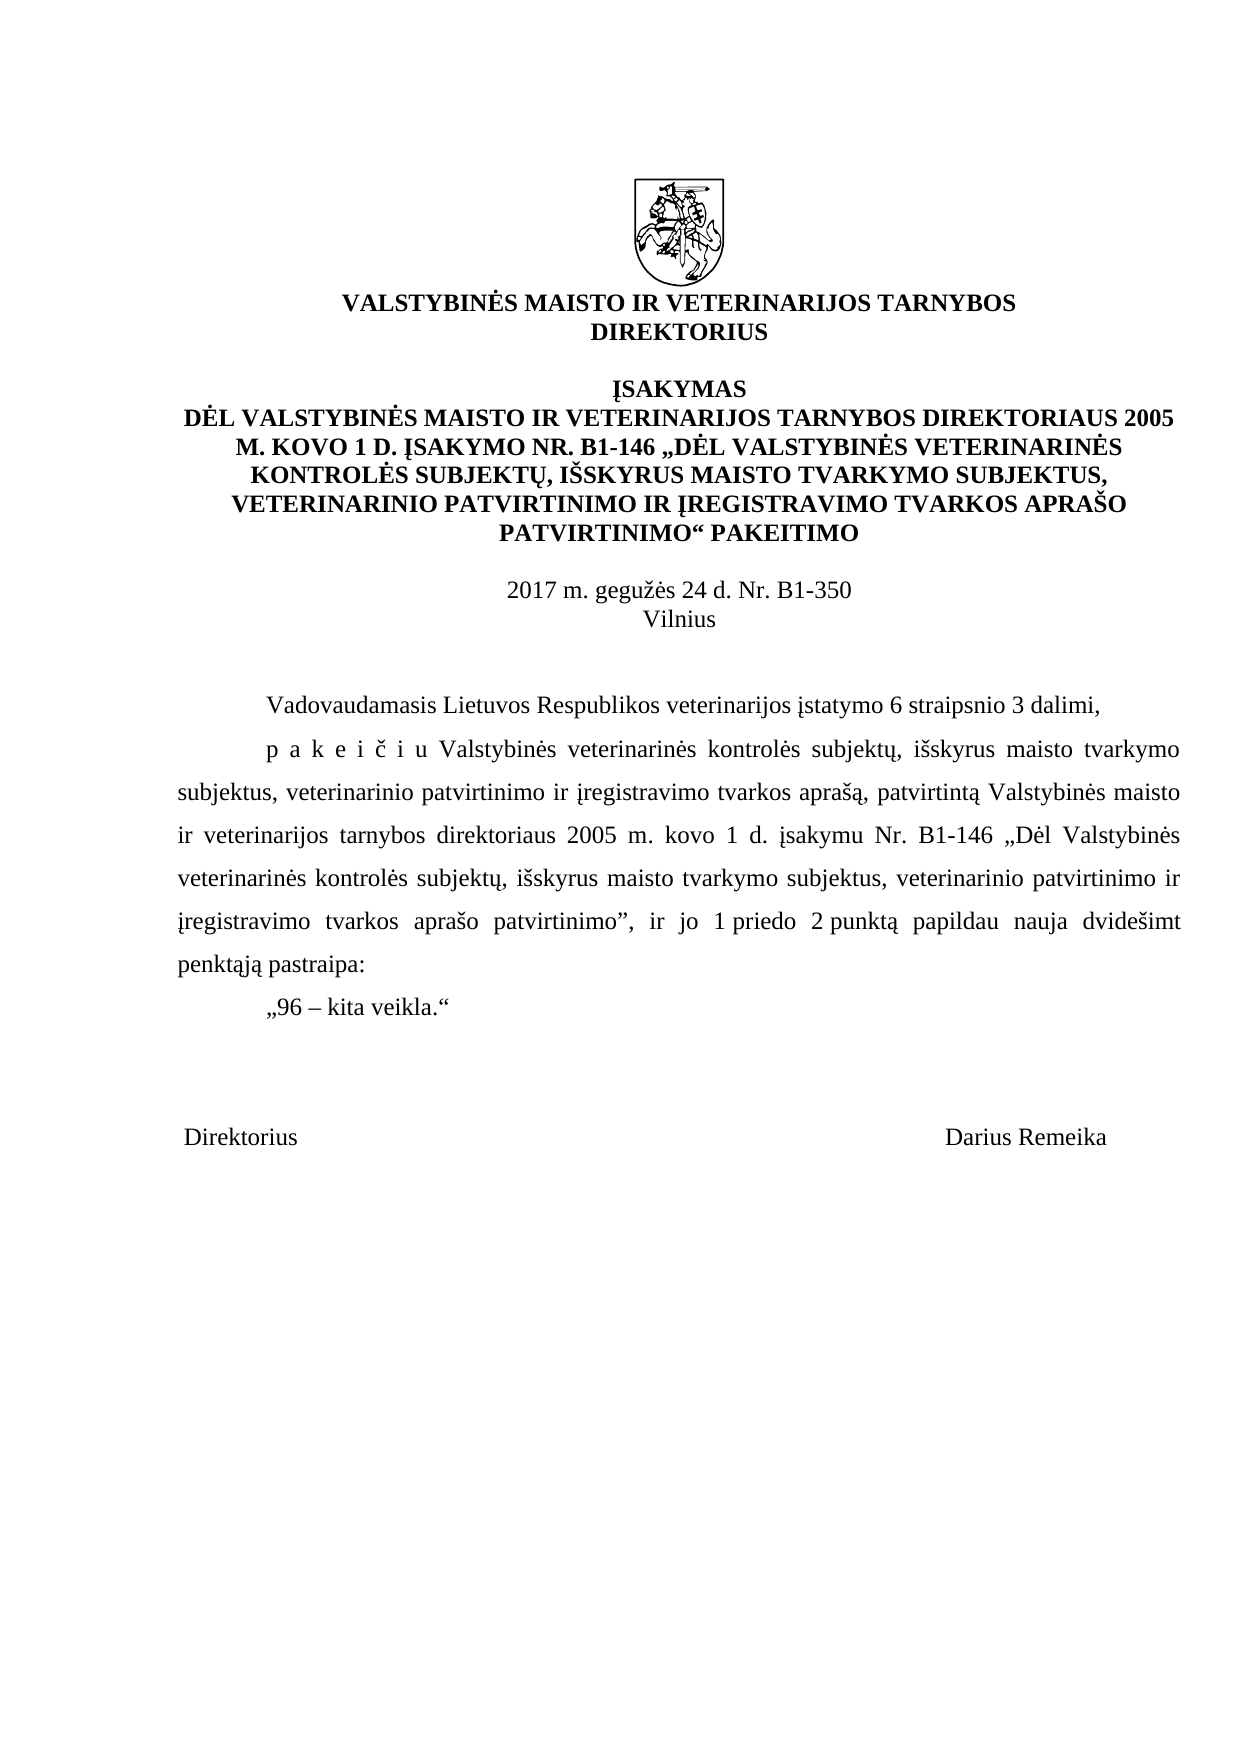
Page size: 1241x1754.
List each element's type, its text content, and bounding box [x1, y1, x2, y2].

text Vadovaudamasis Lietuvos Respublikos veterinarijos įstatymo 6 straipsnio 3 dalimi, [177, 691, 1181, 719]
text Direktorius Darius Remeika [177, 1122, 1181, 1151]
text 2017 m. gegužės 24 d. Nr. B1-350 [177, 576, 1181, 604]
text p a k e i č i u Valstybinės veterinarinės kontrolės subjektų, išskyrus maisto tvarkymo subjektus, veterinarinio patvirtinimo ir įregistravimo tvarkos aprašą, patvirtintą Valstybinės maisto ir veterinarijos tarnybos direktoriaus 2005 m. kovo 1 d. įsakymu Nr. B1-146 „Dėl Valstybinės veterinarinės kontrolės subjektų, išskyrus maisto tvarkymo subjektus, veterinarinio patvirtinimo ir įregistravimo tvarkos aprašo patvirtinimo”, ir jo 1 priedo 2 punktą papildau nauja dvidešimt penktąją pastraipa: [177, 734, 1181, 978]
text ĮSAKYMAS [177, 374, 1181, 403]
text DĖL VALSTYBINĖS MAISTO IR VETERINARIJOS TARNYBOS DIREKTORIAUS 2005 m. kovo 1 d. įsakymo Nr. B1-146 „DĖL valstybinės veterinarinės kontrolės SUBJeKTŲ, išskyrus maisto tvarkymo subjektus, veterinarinio patvirtinimo ir Įregistravimo TVARKOS APRAŠO patvirtinimo“ PAKEITIMO [177, 403, 1181, 547]
text Vilnius [177, 604, 1181, 633]
text „96 – kita veikla.“ [177, 992, 1181, 1021]
text DIREKTORIUS [177, 317, 1181, 346]
text VALSTYBINĖS MAISTO IR VETERINARIJOS TARNYBOS [177, 288, 1181, 317]
